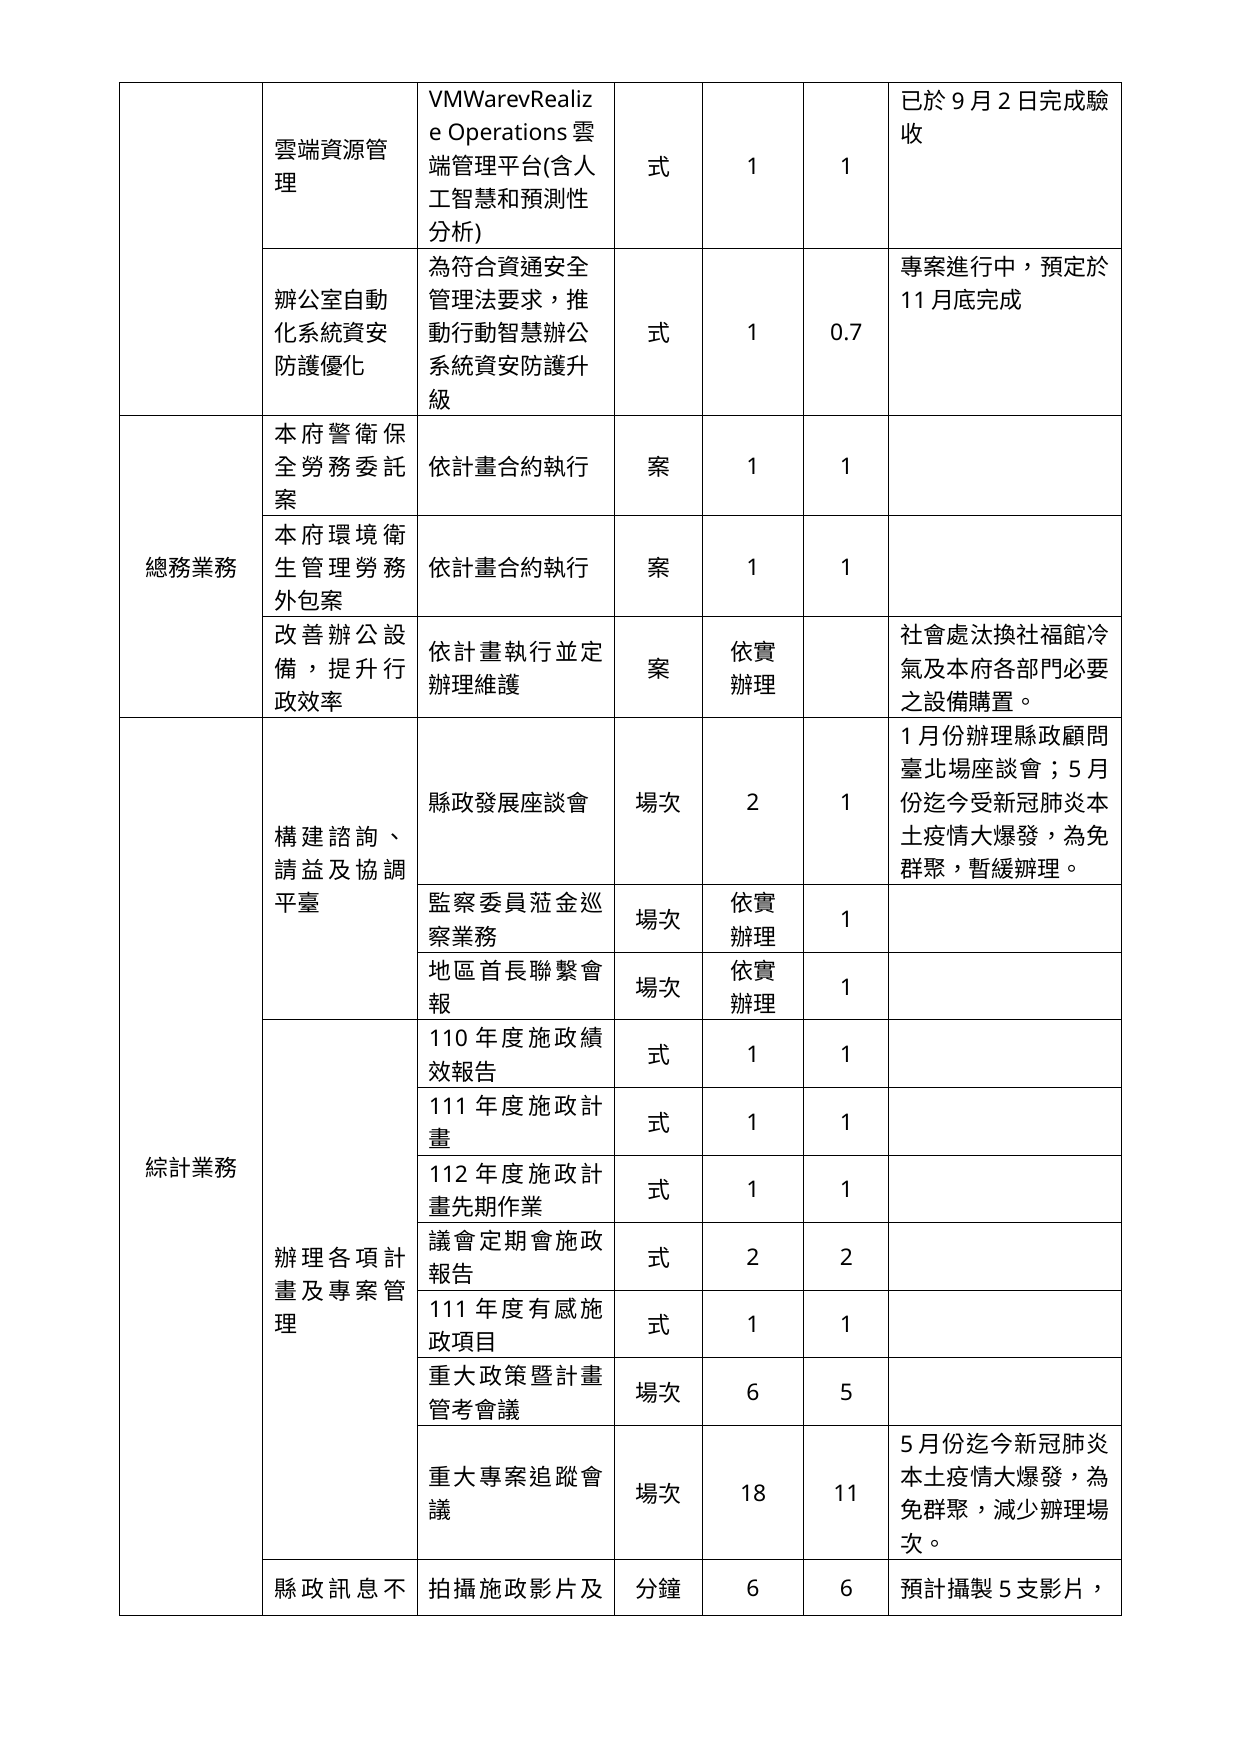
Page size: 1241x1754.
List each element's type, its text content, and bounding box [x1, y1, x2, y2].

table_cell 0.7 [804, 249, 888, 415]
table_cell 1 [804, 1291, 888, 1357]
table_cell 場次 [615, 953, 702, 1019]
table_cell 1 [804, 953, 888, 1019]
table_cell 2 [703, 718, 803, 884]
table_cell 1 [804, 1020, 888, 1087]
table_cell 辦理各項計畫及專案管理 [263, 1020, 417, 1559]
table_cell [889, 885, 1121, 952]
table_cell 重大政策暨計畫管考會議 [418, 1358, 614, 1425]
table_cell 議會定期會施政報告 [418, 1223, 614, 1289]
table_cell 地區首長聯繫會報 [418, 953, 614, 1019]
table_cell 式 [615, 1156, 702, 1222]
table_cell 1 [804, 885, 888, 952]
table_cell 5 [804, 1358, 888, 1425]
table_cell 重大專案追蹤會議 [418, 1426, 614, 1559]
table_cell 社會處汰換社福館冷氣及本府各部門必要之設備購置。 [889, 617, 1121, 717]
table_cell [804, 617, 888, 717]
table_cell 1 [703, 83, 803, 247]
table_cell 總務業務 [120, 416, 262, 717]
table_cell 場次 [615, 718, 702, 884]
table_cell 場次 [615, 885, 702, 952]
table_cell 1 [703, 1088, 803, 1154]
table_cell 式 [615, 1223, 702, 1289]
table_cell 1 [804, 718, 888, 884]
table_cell 式 [615, 249, 702, 415]
table_cell [889, 416, 1121, 515]
table_cell 1 [804, 516, 888, 616]
table_cell 1 [703, 249, 803, 415]
table_cell 本府環境衛生管理勞務外包案 [263, 516, 417, 616]
table_cell 18 [703, 1426, 803, 1559]
table_cell 場次 [615, 1426, 702, 1559]
table_cell 1 [804, 83, 888, 247]
table_cell 監察委員蒞金巡察業務 [418, 885, 614, 952]
table_cell 式 [615, 1020, 702, 1087]
table_cell [889, 953, 1121, 1019]
table_cell 依計畫執行並定辦理維護 [418, 617, 614, 717]
table_cell 雲端資源管理 [263, 83, 417, 247]
table_cell [889, 516, 1121, 616]
table_cell 2 [703, 1223, 803, 1289]
table_cell 1月份辦理縣政顧問臺北場座談會；5月份迄今受新冠肺炎本土疫情大爆發，為免群聚，暫緩辧理。 [889, 718, 1121, 884]
table_cell 6 [703, 1358, 803, 1425]
table_cell 1 [804, 1088, 888, 1154]
table_cell 案 [615, 516, 702, 616]
table_cell 辧公室自動化系統資安防護優化 [263, 249, 417, 415]
table_cell 110年度施政績效報告 [418, 1020, 614, 1087]
table_cell 綜計業務 [120, 718, 262, 1614]
table_cell 依實 辦理 [703, 885, 803, 952]
table_cell 111年度有感施政項目 [418, 1291, 614, 1357]
table_cell VMWarevRealize Operations雲端管理平台(含人工智慧和預測性分析) [418, 83, 614, 247]
table_cell [889, 1156, 1121, 1222]
table_cell [889, 1358, 1121, 1425]
table_cell 11 [804, 1426, 888, 1559]
table_cell 分鐘 [615, 1560, 702, 1614]
table_cell 依實 辦理 [703, 617, 803, 717]
table_cell 為符合資通安全管理法要求，推動行動智慧辦公系統資安防護升級 [418, 249, 614, 415]
table_cell 案 [615, 416, 702, 515]
table_cell 依計畫合約執行 [418, 416, 614, 515]
table_cell 式 [615, 1088, 702, 1154]
table_cell 111年度施政計畫 [418, 1088, 614, 1154]
table_cell 依計畫合約執行 [418, 516, 614, 616]
table_cell 本府警衛保全勞務委託案 [263, 416, 417, 515]
table_cell [889, 1223, 1121, 1289]
table_cell 構建諮詢、請益及協調平臺 [263, 718, 417, 1019]
table_cell 已於9月2日完成驗收 [889, 83, 1121, 247]
table_cell 1 [804, 1156, 888, 1222]
table_cell 6 [703, 1560, 803, 1614]
table_cell 專案進行中，預定於11月底完成 [889, 249, 1121, 415]
table_cell 式 [615, 83, 702, 247]
table_cell 式 [615, 1291, 702, 1357]
table_cell 1 [703, 1020, 803, 1087]
table_cell 案 [615, 617, 702, 717]
table_cell [889, 1020, 1121, 1087]
table_cell 6 [804, 1560, 888, 1614]
table_cell 1 [703, 1291, 803, 1357]
table_cell 預計攝製5支影片， [889, 1560, 1121, 1614]
table_cell 2 [804, 1223, 888, 1289]
table_cell 場次 [615, 1358, 702, 1425]
table_cell 1 [703, 516, 803, 616]
table_cell 5月份迄今新冠肺炎本土疫情大爆發，為免群聚，減少辧理場次。 [889, 1426, 1121, 1559]
table_cell [889, 1291, 1121, 1357]
table_cell 改善辦公設備，提升行政效率 [263, 617, 417, 717]
table_cell 1 [703, 1156, 803, 1222]
table_cell 112年度施政計畫先期作業 [418, 1156, 614, 1222]
table_cell 依實 辦理 [703, 953, 803, 1019]
table_cell 1 [703, 416, 803, 515]
table_cell 縣政訊息不 [263, 1560, 417, 1614]
table_cell 縣政發展座談會 [418, 718, 614, 884]
table_cell 拍攝施政影片及 [418, 1560, 614, 1614]
table_cell [889, 1088, 1121, 1154]
table_cell 1 [804, 416, 888, 515]
